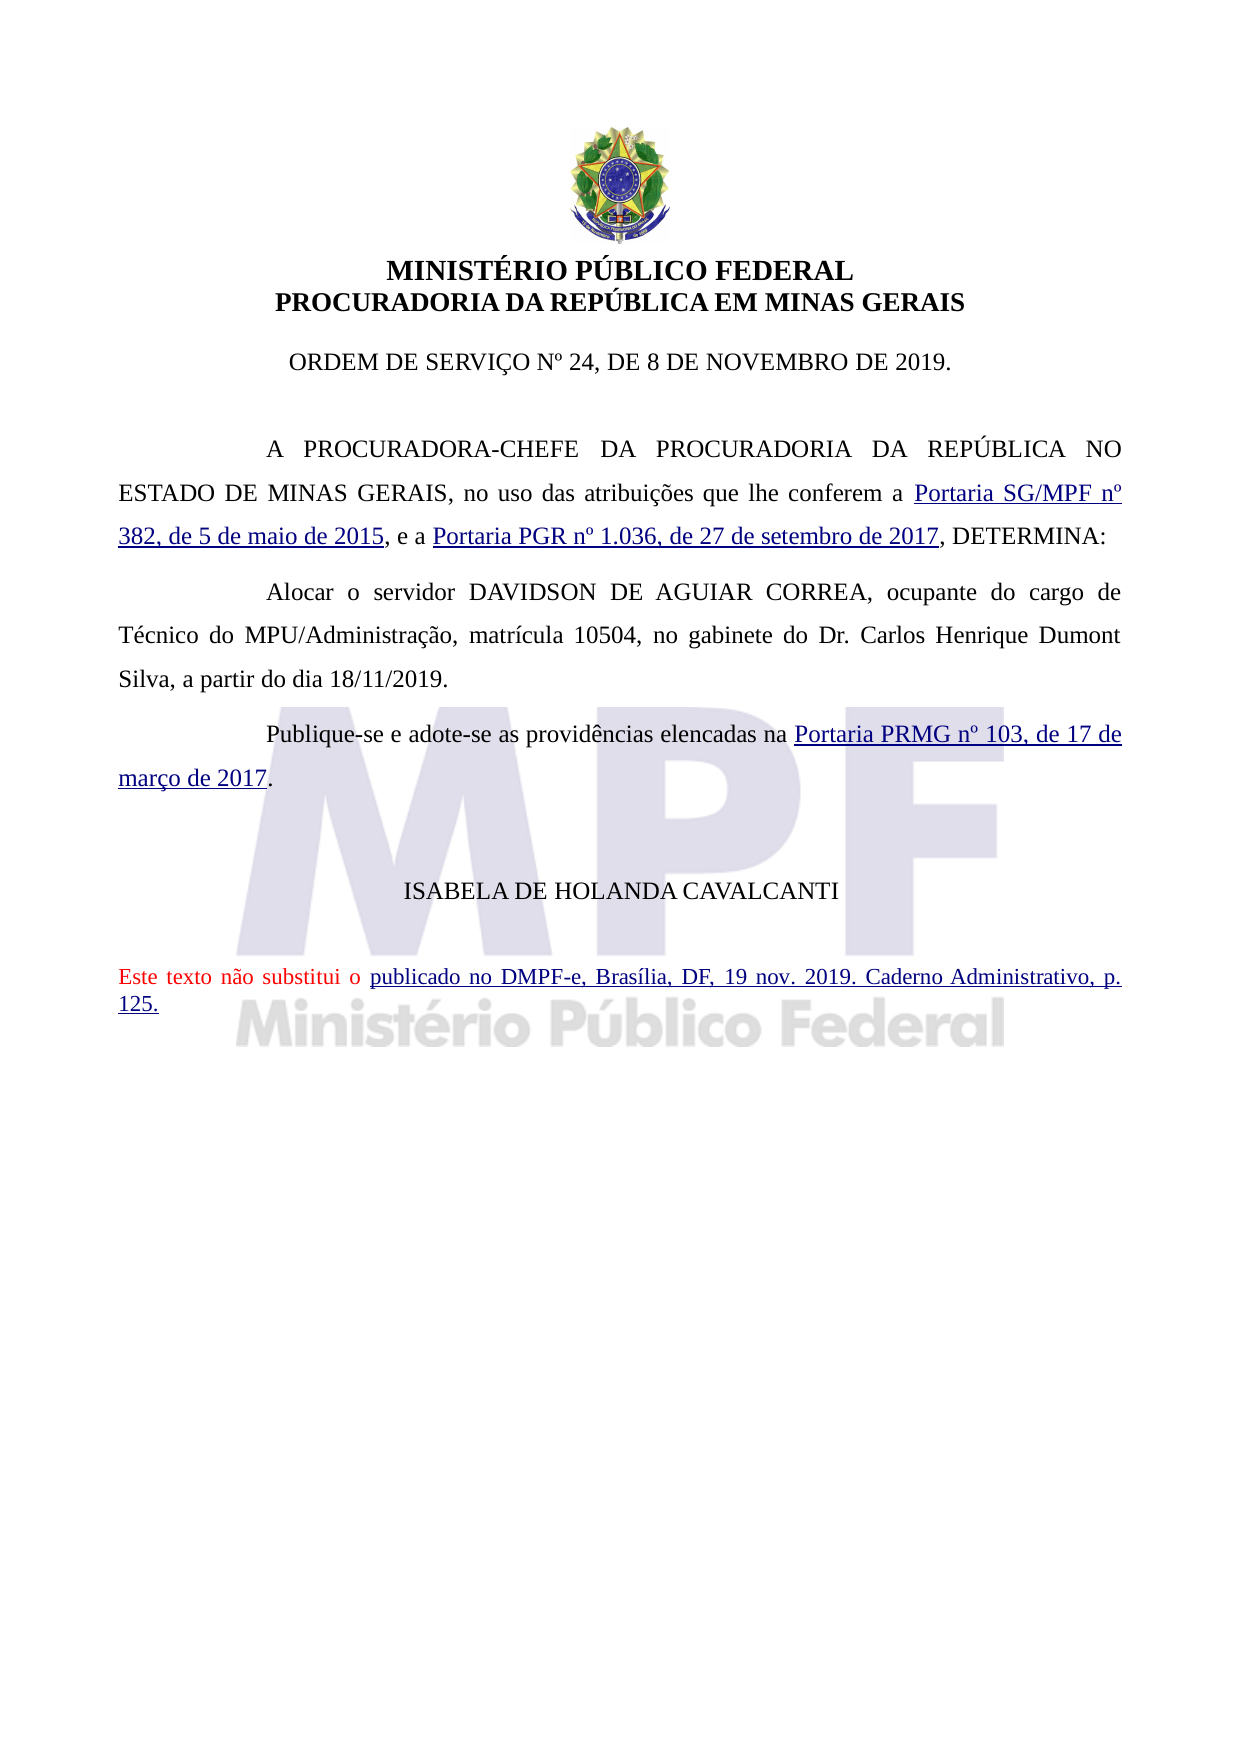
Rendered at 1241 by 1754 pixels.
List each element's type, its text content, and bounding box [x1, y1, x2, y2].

picture [236, 1016, 1004, 1047]
picture [236, 905, 1004, 963]
text ORDEM DE SERVIÇO Nº 24, DE 8 DE NOVEMBRO DE 2019. [118, 347, 1122, 376]
text Publique-se e adote-se as providências elencadas na Portaria PRMG nº 103, de 17 de março de 2017. [118, 719, 1122, 791]
picture [236, 791, 1004, 876]
text Alocar o servidor DAVIDSON DE AGUIAR CORREA, ocupante do cargo de Técnico do MPU/Administração, matrícula 10504, no gabinete do Dr. Carlos Henrique Dumont Silva, a partir do dia 18/11/2019. [118, 576, 1122, 693]
text A PROCURADORA-CHEFE DA PROCURADORIA DA REPÚBLICA NO ESTADO DE MINAS GERAIS, no uso das atribuições que lhe conferem a Portaria SG/MPF nº 382, de 5 de maio de 2015, e a Portaria PGR nº 1.036, de 27 de setembro de 2017, DETERMINA: [118, 434, 1122, 550]
text ISABELA DE HOLANDA CAVALCANTI [121, 876, 1122, 905]
text Este texto não substitui o publicado no DMPF-e, Brasília, DF, 19 nov. 2019. Caderno Administrativo, p. 125. [118, 963, 1122, 1016]
picture [236, 707, 1004, 719]
